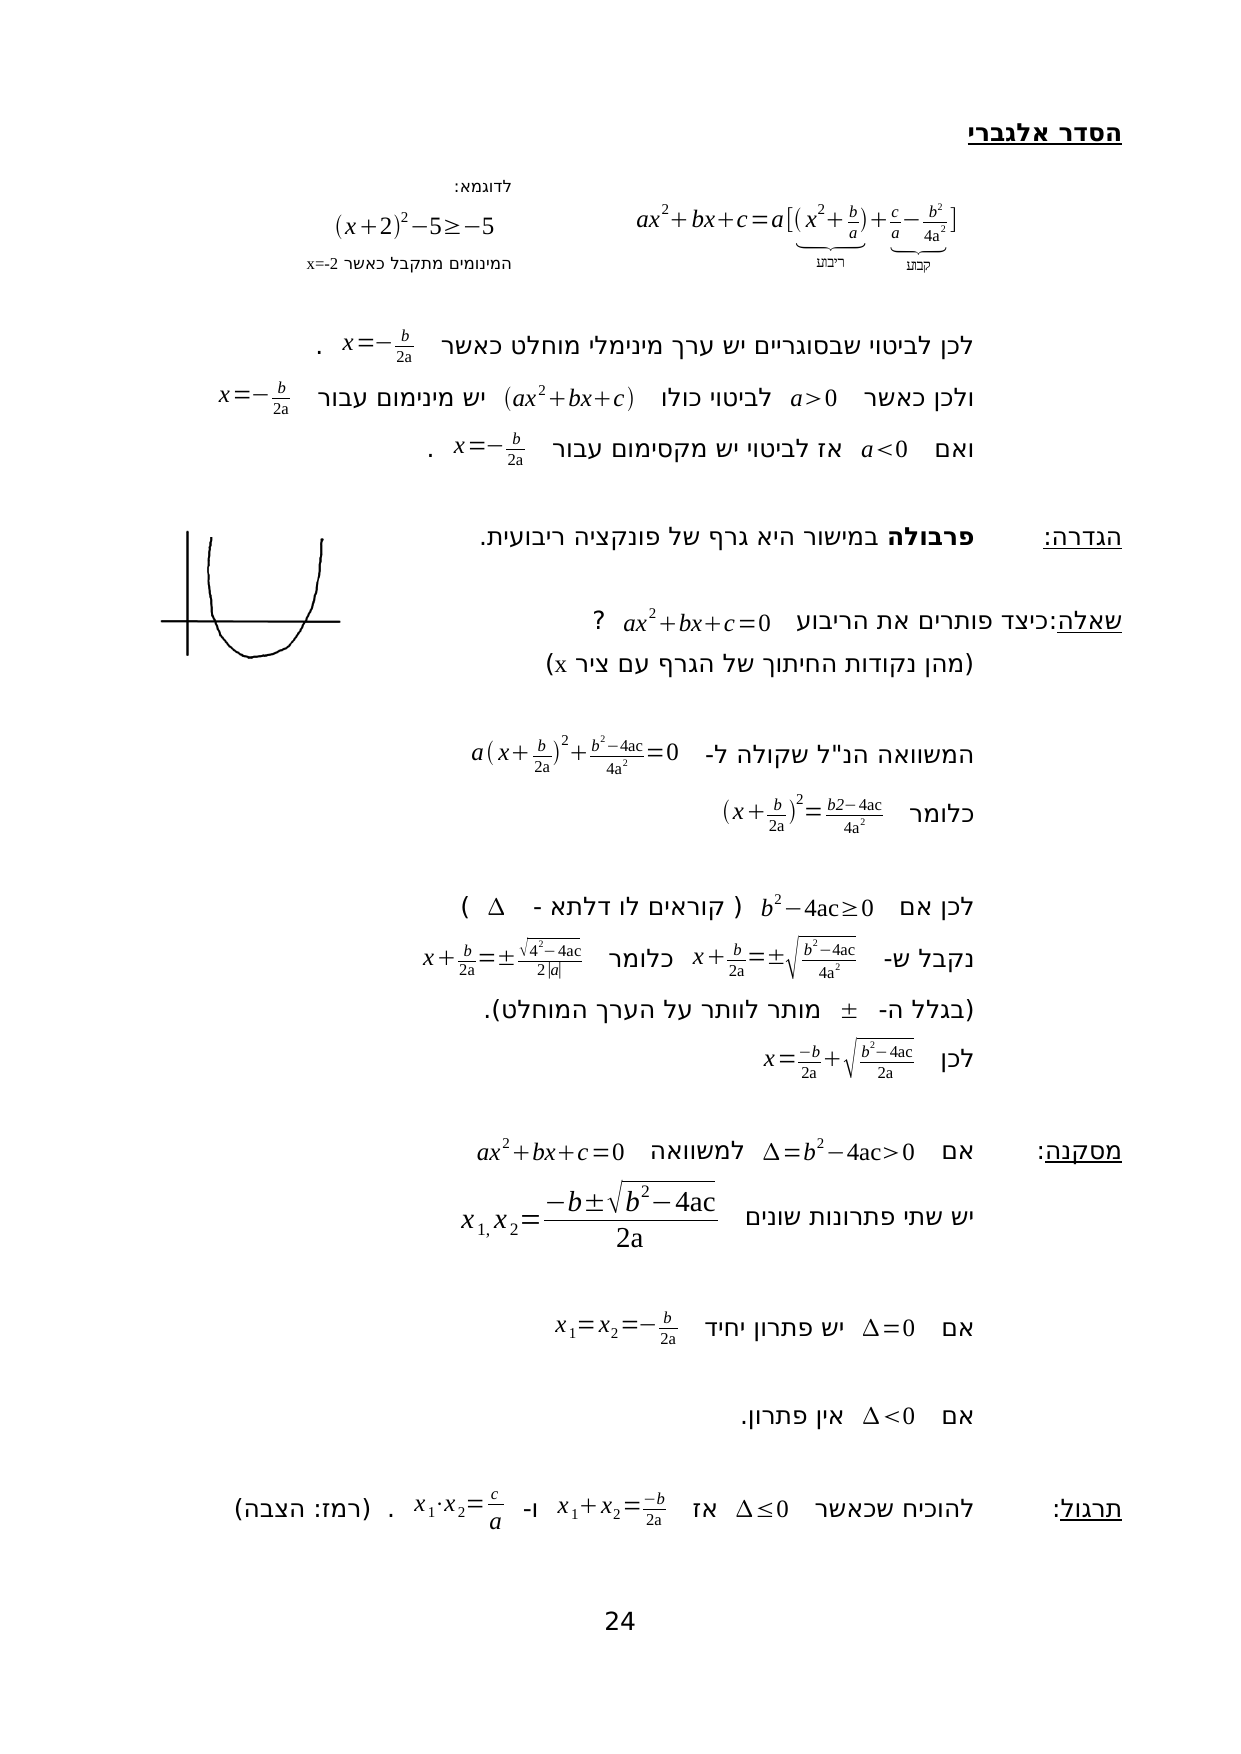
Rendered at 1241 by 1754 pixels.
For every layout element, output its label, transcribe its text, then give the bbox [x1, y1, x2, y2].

text תרגול: להוכיח שכאשר אז ו-. (רמז: הצבה) [118, 1484, 1122, 1534]
text שאלה: כיצד פותרים את הריבוע ? [346, 606, 1122, 637]
text המשוואה הנ"ל שקולה ל- [118, 732, 974, 778]
text לכן אם ( קוראים לו דלתא - ) [118, 891, 974, 922]
text (מהן נקודות החיתוך של הגרף עם ציר x) [118, 649, 974, 678]
text ואם אז לביטוי יש מקסימום עבור . [118, 430, 974, 469]
text מסקנה: אם למשוואה [118, 1135, 1122, 1166]
text ולכן כאשר לביטוי כולו יש מינימום עבור [118, 378, 974, 417]
text (בגלל ה-מותר לוותר על הערך המוחלט). [118, 995, 974, 1024]
text כלומר [118, 791, 974, 837]
text אם יש פתרון יחיד [118, 1308, 974, 1347]
text לדוגמא: [161, 177, 512, 197]
text הגדרה: פרבולה במישור היא גרף של פונקציה ריבועית. [118, 523, 1122, 552]
text המינומים מתקבל כאשר x=-2 [161, 254, 512, 273]
text יש שתי פתרונות שונים [118, 1179, 974, 1254]
text לכן לביטוי שבסוגריים יש ערך מינימלי מוחלט כאשר . [118, 326, 974, 366]
text [118, 606, 153, 637]
text אם אין פתרון. [118, 1401, 974, 1430]
text הסדר אלגברי [118, 118, 1122, 147]
picture [153, 527, 346, 665]
text נקבל ש- כלומר [118, 934, 974, 982]
text לכן [118, 1036, 974, 1082]
